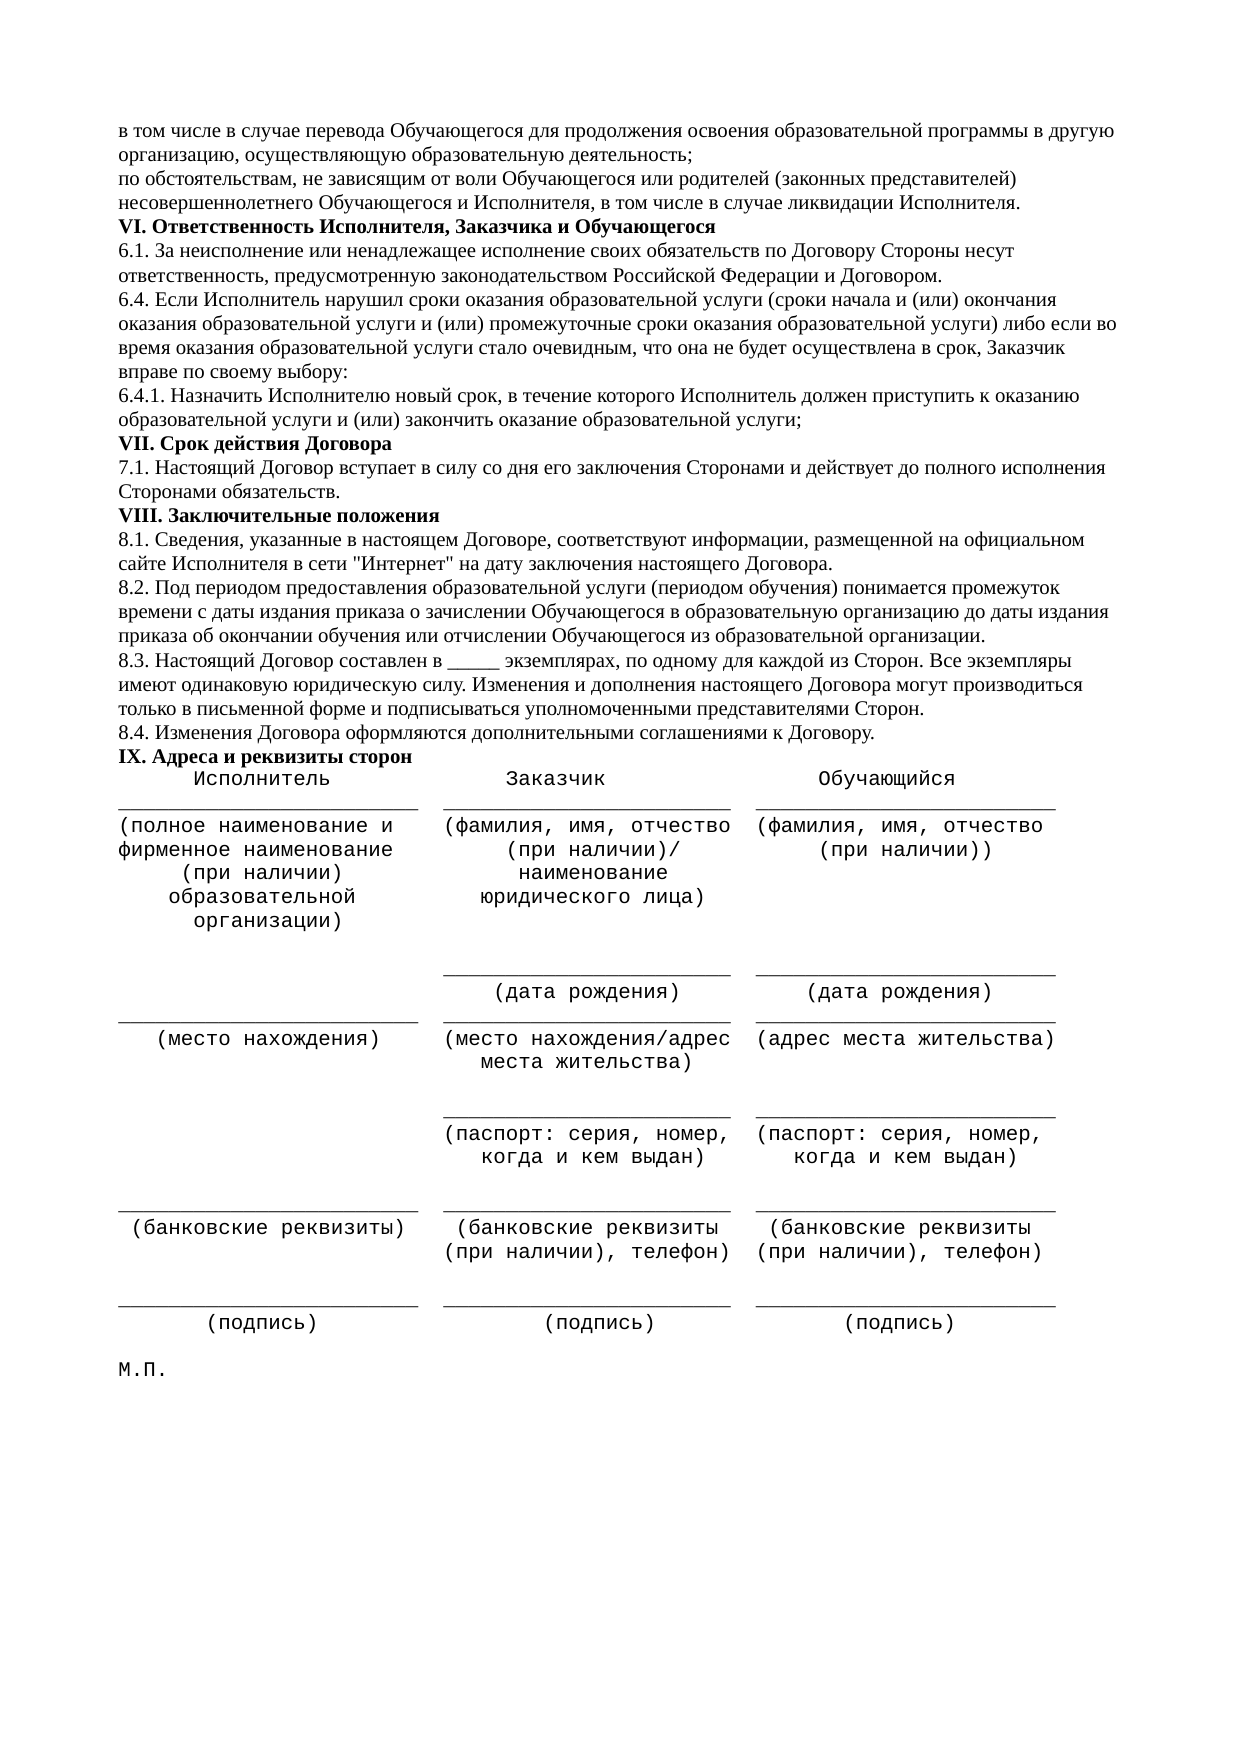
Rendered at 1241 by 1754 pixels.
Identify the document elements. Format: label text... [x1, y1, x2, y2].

text 8.2. Под периодом предоставления образовательной услуги (периодом обучения) понимается промежуток времени с даты издания приказа о зачислении Обучающегося в образовательную организацию до даты издания приказа об окончании обучения или отчислении Обучающегося из образовательной организации. [118, 575, 1122, 647]
text ________________________ _______________________ ________________________ [118, 1288, 1122, 1312]
text 8.4. Изменения Договора оформляются дополнительными соглашениями к Договору. [118, 720, 1122, 744]
subtitle VIII. Заключительные положения [118, 503, 1122, 527]
text (при наличии), телефон) (при наличии), телефон) [118, 1241, 1122, 1264]
text ________________________ _______________________ ________________________ [118, 791, 1122, 815]
text по обстоятельствам, не зависящим от воли Обучающегося или родителей (законных представителей) несовершеннолетнего Обучающегося и Исполнителя, в том числе в случае ликвидации Исполнителя. [118, 166, 1122, 214]
text образовательной юридического лица) [118, 886, 1122, 910]
subtitle IX. Адреса и реквизиты сторон [118, 744, 1122, 768]
text места жительства) [118, 1052, 1122, 1075]
text (дата рождения) (дата рождения) [118, 981, 1122, 1004]
text 7.1. Настоящий Договор вступает в силу со дня его заключения Сторонами и действует до полного исполнения Сторонами обязательств. [118, 455, 1122, 503]
text (полное наименование и (фамилия, имя, отчество (фамилия, имя, отчество [118, 815, 1122, 839]
text фирменное наименование (при наличии)/ (при наличии)) [118, 839, 1122, 862]
text ________________________ _______________________ ________________________ [118, 1193, 1122, 1217]
text ________________________ _______________________ ________________________ [118, 1004, 1122, 1028]
text _______________________ ________________________ [118, 1099, 1122, 1122]
text 6.1. За неисполнение или ненадлежащее исполнение своих обязательств по Договору Стороны несут ответственность, предусмотренную законодательством Российской Федерации и Договором. [118, 238, 1122, 287]
text (банковские реквизиты) (банковские реквизиты (банковские реквизиты [118, 1217, 1122, 1241]
text М.П. [118, 1359, 1122, 1383]
subtitle VII. Срок действия Договора [118, 431, 1122, 455]
text когда и кем выдан) когда и кем выдан) [118, 1146, 1122, 1170]
text (паспорт: серия, номер, (паспорт: серия, номер, [118, 1122, 1122, 1146]
text в том числе в случае перевода Обучающегося для продолжения освоения образовательной программы в другую организацию, осуществляющую образовательную деятельность; [118, 118, 1122, 166]
text (место нахождения) (место нахождения/адрес (адрес места жительства) [118, 1028, 1122, 1052]
text Исполнитель Заказчик Обучающийся [118, 768, 1122, 791]
text _______________________ ________________________ [118, 957, 1122, 981]
text (при наличии) наименование [118, 862, 1122, 886]
subtitle VI. Ответственность Исполнителя, Заказчика и Обучающегося [118, 214, 1122, 238]
text 8.3. Настоящий Договор составлен в _____ экземплярах, по одному для каждой из Сторон. Все экземпляры имеют одинаковую юридическую силу. Изменения и дополнения настоящего Договора могут производиться только в письменной форме и подписываться уполномоченными представителями Сторон. [118, 647, 1122, 720]
text 8.1. Сведения, указанные в настоящем Договоре, соответствуют информации, размещенной на официальном сайте Исполнителя в сети "Интернет" на дату заключения настоящего Договора. [118, 527, 1122, 575]
text (подпись) (подпись) (подпись) [118, 1312, 1122, 1335]
text 6.4. Если Исполнитель нарушил сроки оказания образовательной услуги (сроки начала и (или) окончания оказания образовательной услуги и (или) промежуточные сроки оказания образовательной услуги) либо если во время оказания образовательной услуги стало очевидным, что она не будет осуществлена в срок, Заказчик вправе по своему выбору: [118, 287, 1122, 383]
text организации) [118, 910, 1122, 933]
text 6.4.1. Назначить Исполнителю новый срок, в течение которого Исполнитель должен приступить к оказанию образовательной услуги и (или) закончить оказание образовательной услуги; [118, 383, 1122, 431]
